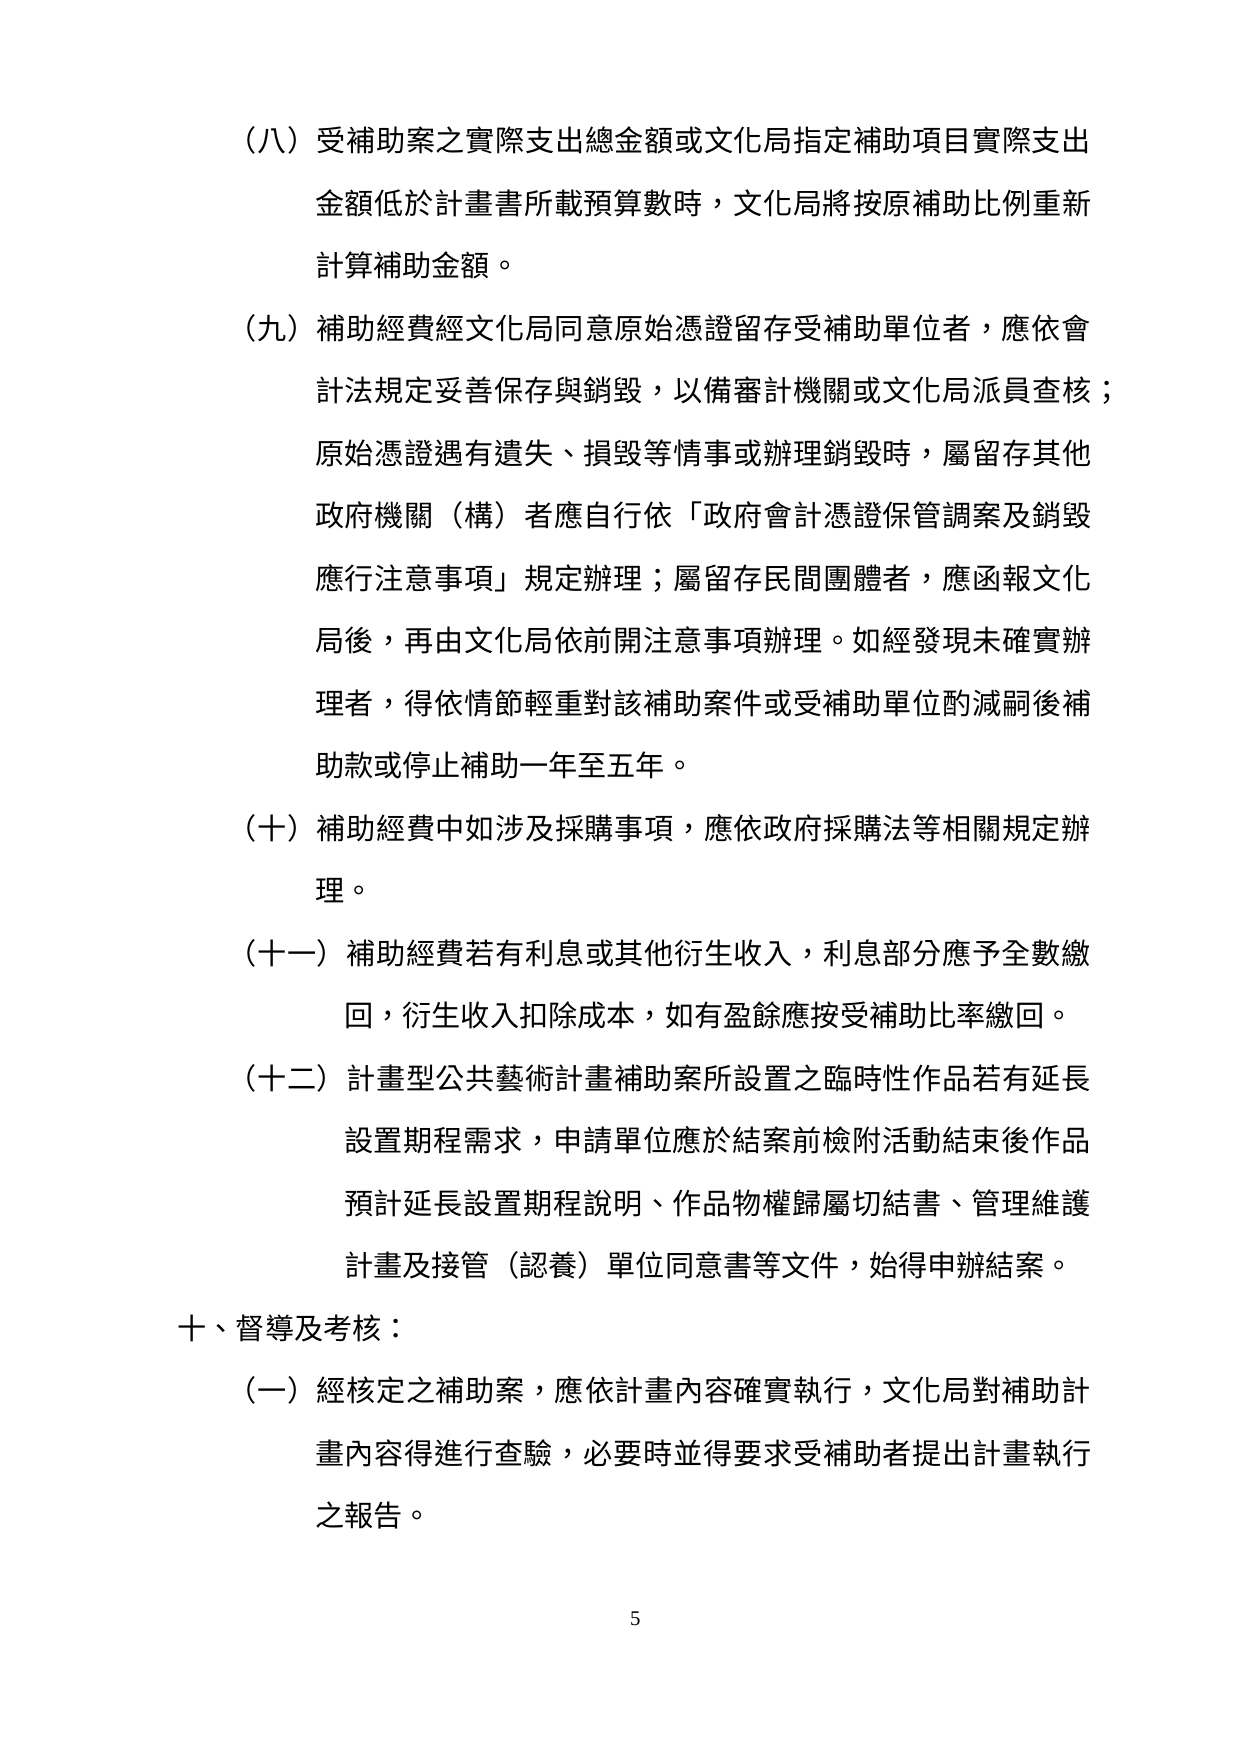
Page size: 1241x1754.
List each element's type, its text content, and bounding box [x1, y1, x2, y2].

text （九）補助經費經文化局同意原始憑證留存受補助單位者，應依會計法規定妥善保存與銷毀，以備審計機關或文化局派員查核；原始憑證遇有遺失、損毁等情事或辦理銷毀時，屬留存其他政府機關（構）者應自行依「政府會計憑證保管調案及銷毀應行注意事項」規定辦理；屬留存民間團體者，應函報文化局後，再由文化局依前開注意事項辦理。如經發現未確實辦理者，得依情節輕重對該補助案件或受補助單位酌減嗣後補助款或停止補助一年至五年。 [227, 285, 1092, 785]
text （十一）補助經費若有利息或其他衍生收入，利息部分應予全數繳回，衍生收入扣除成本，如有盈餘應按受補助比率繳回。 [227, 910, 1092, 1035]
text 十、督導及考核： [177, 1285, 1092, 1347]
text （八）受補助案之實際支出總金額或文化局指定補助項目實際支出金額低於計畫書所載預算數時，文化局將按原補助比例重新計算補助金額。 [227, 97, 1092, 285]
text （十二）計畫型公共藝術計畫補助案所設置之臨時性作品若有延長設置期程需求，申請單位應於結案前檢附活動結束後作品預計延長設置期程說明、作品物權歸屬切結書、管理維護計畫及接管（認養）單位同意書等文件，始得申辦結案。 [227, 1035, 1092, 1285]
text （十）補助經費中如涉及採購事項，應依政府採購法等相關規定辦理。 [227, 785, 1092, 910]
text （一）經核定之補助案，應依計畫內容確實執行，文化局對補助計畫內容得進行查驗，必要時並得要求受補助者提出計畫執行之報告。 [227, 1347, 1092, 1535]
